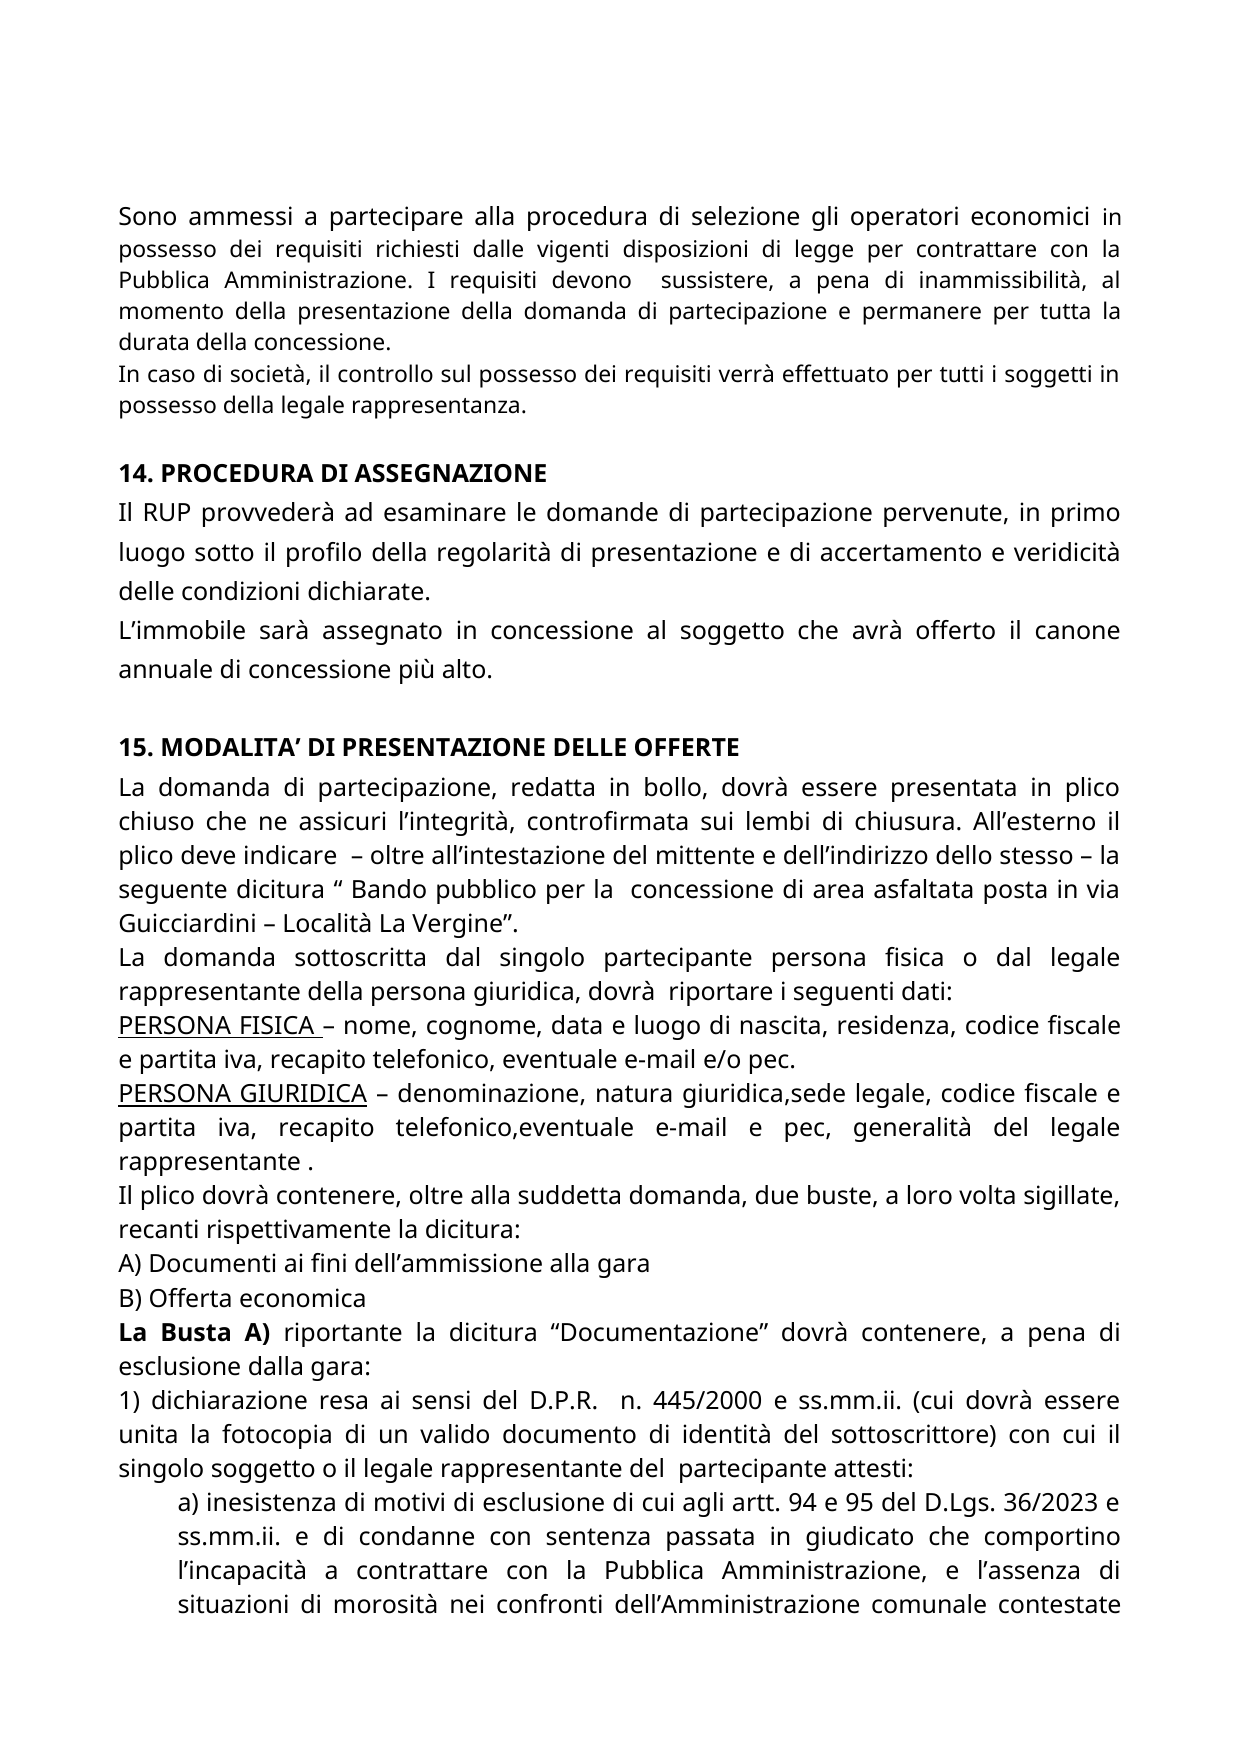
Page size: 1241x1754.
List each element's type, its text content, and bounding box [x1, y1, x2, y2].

text a) inesistenza di motivi di esclusione di cui agli artt. 94 e 95 del D.Lgs. 36/2023 e ss.mm.ii. e di condanne con sentenza passata in giudicato che comportino l’incapacità a contrattare con la Pubblica Amministrazione, e l’assenza di situazioni di morosità nei confronti dell’Amministrazione comunale contestate [118, 1484, 1122, 1621]
text A) Documenti ai fini dell’ammissione alla gara [118, 1246, 1122, 1280]
text PERSONA GIURIDICA – denominazione, natura giuridica,sede legale, codice fiscale e partita iva, recapito telefonico,eventuale e-mail e pec, generalità del legale rappresentante . [118, 1076, 1122, 1178]
text La domanda di partecipazione, redatta in bollo, dovrà essere presentata in plico chiuso che ne assicuri l’integrità, controfirmata sui lembi di chiusura. All’esterno il plico deve indicare – oltre all’intestazione del mittente e dell’indirizzo dello stesso – la seguente dicitura “ Bando pubblico per la concessione di area asfaltata posta in via Guicciardini – Località La Vergine”. [118, 769, 1122, 939]
text Sono ammessi a partecipare alla procedura di selezione gli operatori economici in possesso dei requisiti richiesti dalle vigenti disposizioni di legge per contrattare con la Pubblica Amministrazione. I requisiti devono sussistere, a pena di inammissibilità, al momento della presentazione della domanda di partecipazione e permanere per tutta la durata della concessione. [118, 198, 1122, 357]
text L’immobile sarà assegnato in concessione al soggetto che avrà offerto il canone annuale di concessione più alto. [118, 613, 1122, 686]
text 15. MODALITA’ DI PRESENTAZIONE DELLE OFFERTE [118, 730, 1122, 764]
text La Busta A) riportante la dicitura “Documentazione” dovrà contenere, a pena di esclusione dalla gara: [118, 1314, 1122, 1382]
text B) Offerta economica [118, 1280, 1122, 1314]
text Il RUP provvederà ad esaminare le domande di partecipazione pervenute, in primo luogo sotto il profilo della regolarità di presentazione e di accertamento e veridicità delle condizioni dichiarate. [118, 495, 1122, 607]
text 1) dichiarazione resa ai sensi del D.P.R. n. 445/2000 e ss.mm.ii. (cui dovrà essere unita la fotocopia di un valido documento di identità del sottoscrittore) con cui il singolo soggetto o il legale rappresentante del partecipante attesti: [118, 1382, 1122, 1484]
text Il plico dovrà contenere, oltre alla suddetta domanda, due buste, a loro volta sigillate, recanti rispettivamente la dicitura: [118, 1178, 1122, 1246]
text La domanda sottoscritta dal singolo partecipante persona fisica o dal legale rappresentante della persona giuridica, dovrà riportare i seguenti dati: [118, 939, 1122, 1008]
text In caso di società, il controllo sul possesso dei requisiti verrà effettuato per tutti i soggetti in possesso della legale rappresentanza. [118, 357, 1122, 420]
text 14. PROCEDURA DI ASSEGNAZIONE [118, 456, 1122, 490]
text PERSONA FISICA – nome, cognome, data e luogo di nascita, residenza, codice fiscale e partita iva, recapito telefonico, eventuale e-mail e/o pec. [118, 1008, 1122, 1076]
